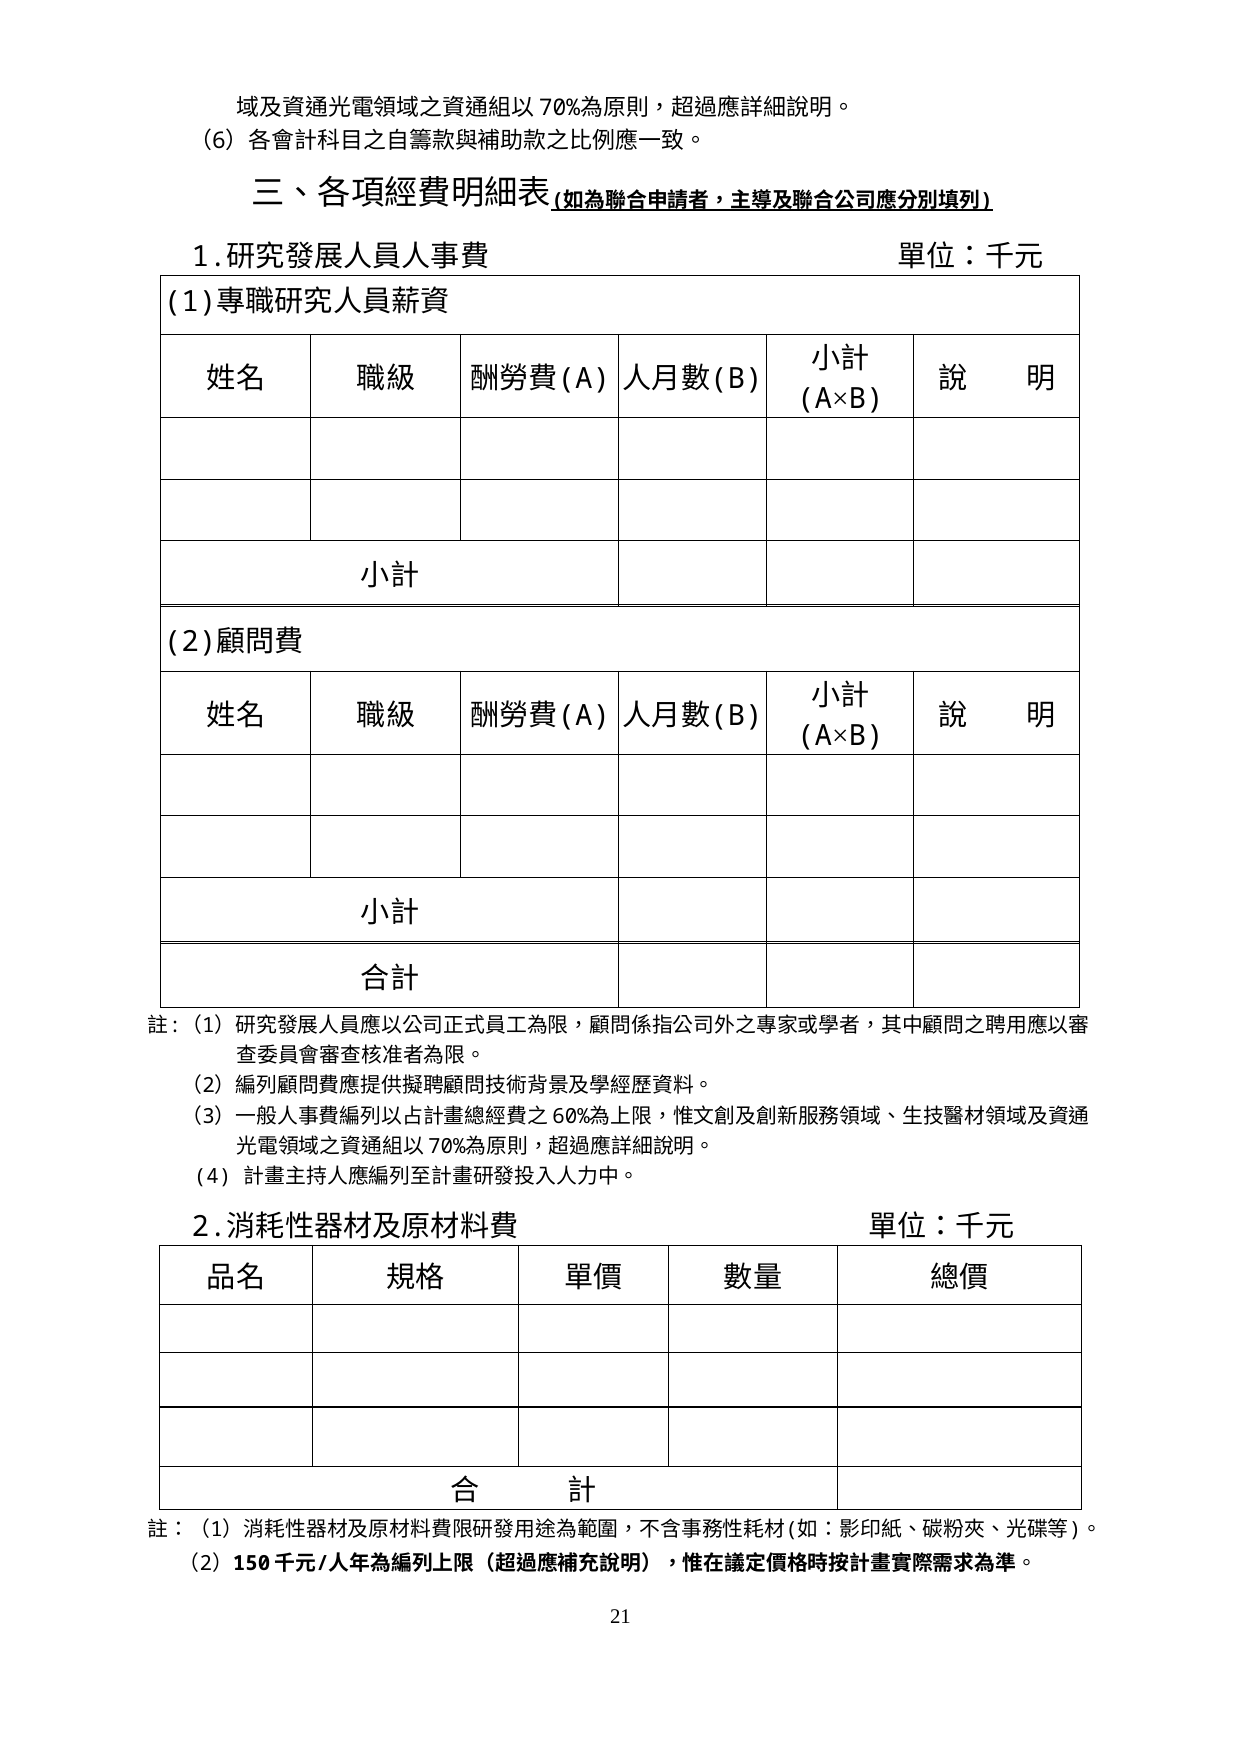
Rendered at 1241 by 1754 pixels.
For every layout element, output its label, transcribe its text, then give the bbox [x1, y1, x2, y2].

table_cell [914, 816, 1079, 877]
table_cell [619, 418, 766, 478]
table_header 品名 [160, 1246, 312, 1304]
table_cell [767, 755, 913, 815]
table_cell [619, 944, 766, 1007]
table_cell [311, 480, 460, 540]
table_cell 小計 [161, 878, 618, 941]
table_header 規格 [313, 1246, 518, 1304]
table_cell 人月數(B) [619, 335, 766, 417]
table_cell [767, 541, 913, 604]
table_cell [461, 418, 618, 478]
text （2）編列顧問費應提供擬聘顧問技術背景及學經歷資料。 [148, 1069, 1092, 1099]
text 域及資通光電領域之資通組以70%為原則，超過應詳細說明。 [148, 89, 1117, 122]
text 註:（1）研究發展人員應以公司正式員工為限，顧問係指公司外之專家或學者，其中顧問之聘用應以審查委員會審查核准者為限。 [148, 1008, 1092, 1069]
table_cell [461, 480, 618, 540]
table_cell [767, 480, 913, 540]
text （6）各會計科目之自籌款與補助款之比例應一致。 [148, 122, 1117, 155]
table_cell 酬勞費(A) [461, 672, 618, 753]
table_cell [161, 418, 310, 478]
table_cell [914, 480, 1079, 540]
table_cell [914, 944, 1079, 1007]
text 2.消耗性器材及原材料費 單位：千元 [191, 1202, 1092, 1245]
table_cell [160, 1408, 312, 1466]
table_cell [914, 541, 1079, 604]
table_cell [519, 1408, 668, 1466]
table_cell [669, 1305, 837, 1352]
text (4) 計畫主持人應編列至計畫研發投入人力中。 [148, 1159, 1092, 1190]
text 註：（1）消耗性器材及原材料費限研發用途為範圍，不含事務性耗材(如：影印紙、碳粉夾、光碟等)。 [148, 1510, 1092, 1543]
table_cell [461, 755, 618, 815]
table_cell 人月數(B) [619, 672, 766, 753]
table_cell [311, 418, 460, 478]
text （3）一般人事費編列以占計畫總經費之60%為上限，惟文創及創新服務領域、生技醫材領域及資通光電領域之資通組以70%為原則，超過應詳細說明。 [181, 1099, 1092, 1159]
table_cell [519, 1305, 668, 1352]
table_cell [838, 1353, 1081, 1406]
table_cell [914, 755, 1079, 815]
table_cell [914, 878, 1079, 941]
table_cell [519, 1353, 668, 1406]
text 1.研究發展人員人事費 單位：千元 [191, 232, 1092, 275]
table_cell 合 計 [160, 1467, 837, 1509]
table_cell [669, 1353, 837, 1406]
table_header (1)專職研究人員薪資 [161, 276, 1079, 334]
table_cell 小計 [161, 541, 618, 604]
table_cell [767, 418, 913, 478]
table_cell [311, 816, 460, 877]
table_cell [619, 480, 766, 540]
text 三、各項經費明細表(如為聯合申請者，主導及聯合公司應分別填列) [251, 168, 1092, 214]
table_header 單價 [519, 1246, 668, 1304]
table_cell [914, 418, 1079, 478]
table_cell [461, 816, 618, 877]
table_header 數量 [669, 1246, 837, 1304]
table_cell [619, 816, 766, 877]
text （2）150千元/人年為編列上限（超過應補充說明），惟在議定價格時按計畫實際需求為準。 [178, 1543, 1120, 1577]
table_cell [838, 1305, 1081, 1352]
table_cell 職級 [311, 672, 460, 753]
table_cell [619, 878, 766, 941]
table_cell [838, 1408, 1081, 1466]
table_cell 合計 [161, 944, 618, 1007]
table_cell [161, 755, 310, 815]
table_header 總價 [838, 1246, 1081, 1304]
table_cell [619, 541, 766, 604]
table_cell [313, 1353, 518, 1406]
table_cell [160, 1305, 312, 1352]
table_cell [767, 878, 913, 941]
table_cell [161, 816, 310, 877]
table_cell [313, 1408, 518, 1466]
table_cell [160, 1353, 312, 1406]
table_cell [619, 755, 766, 815]
table_cell 姓名 [161, 335, 310, 417]
table_cell 酬勞費(A) [461, 335, 618, 417]
table_cell 說 明 [914, 672, 1079, 753]
table_cell [767, 816, 913, 877]
table_cell [669, 1408, 837, 1466]
table_cell [161, 480, 310, 540]
table_cell [311, 755, 460, 815]
table_cell [767, 944, 913, 1007]
table_cell 姓名 [161, 672, 310, 753]
table_cell 小計(A×B) [767, 335, 913, 417]
table_cell 說 明 [914, 335, 1079, 417]
table_cell [313, 1305, 518, 1352]
table_cell 職級 [311, 335, 460, 417]
table_cell (2)顧問費 [161, 607, 1079, 671]
table_cell 小計(A×B) [767, 672, 913, 753]
table_cell [838, 1467, 1081, 1509]
